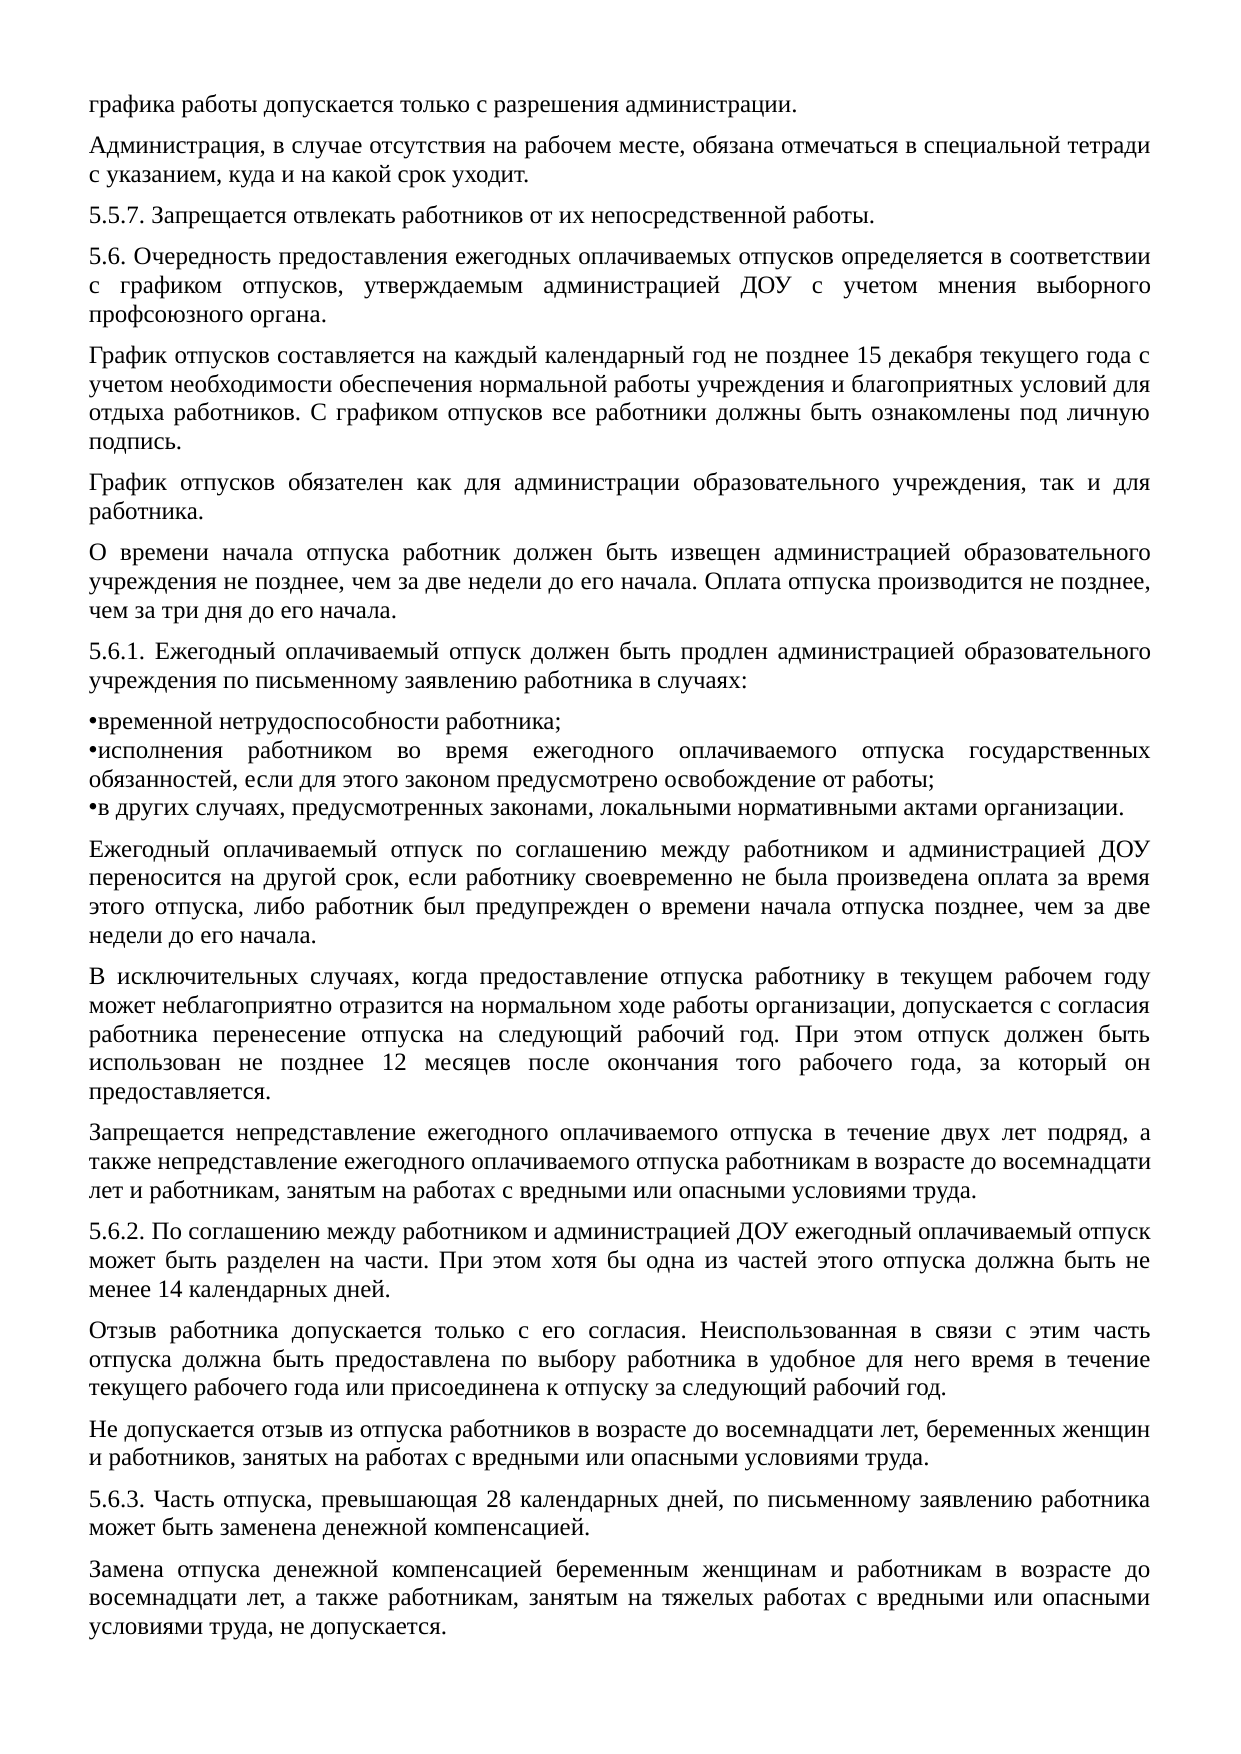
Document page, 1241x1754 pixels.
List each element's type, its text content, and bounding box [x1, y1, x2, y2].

text 5.5.7. Запрещается отвлекать работников от их непосредственной работы. [89, 200, 1152, 229]
text График отпусков обязателен как для администрации образовательного учреждения, так и для работника. [89, 467, 1152, 525]
text 5.6.3. Часть отпуска, превышающая 28 календарных дней, по письменному заявлению работника может быть заменена денежной компенсацией. [89, 1484, 1152, 1541]
text Администрация, в случае отсутствия на рабочем месте, обязана отмечаться в специальной тетради с указанием, куда и на какой срок уходит. [89, 130, 1152, 187]
text Ежегодный оплачиваемый отпуск по соглашению между работником и администрацией ДОУ переносится на другой срок, если работнику своевременно не была произведена оплата за время этого отпуска, либо работник был предупрежден о времени начала отпуска позднее, чем за две недели до его начала. [89, 834, 1152, 949]
text В исключительных случаях, когда предоставление отпуска работнику в текущем рабочем году может неблагоприятно отразится на нормальном ходе работы организации, допускается с согласия работника перенесение отпуска на следующий рабочий год. При этом отпуск должен быть использован не позднее 12 месяцев после окончания того рабочего года, за который он предоставляется. [89, 961, 1152, 1105]
list исполнения работником во время ежегодного оплачиваемого отпуска государственных обязанностей, если для этого законом предусмотрено освобождение от работы; [89, 735, 1152, 792]
list в других случаях, предусмотренных законами, локальными нормативными актами организации. [89, 792, 1152, 821]
text Отзыв работника допускается только с его согласия. Неиспользованная в связи с этим часть отпуска должна быть предоставлена по выбору работника в удобное для него время в течение текущего рабочего года или присоединена к отпуску за следующий рабочий год. [89, 1315, 1152, 1401]
text Замена отпуска денежной компенсацией беременным женщинам и работникам в возрасте до восемнадцати лет, а также работникам, занятым на тяжелых работах с вредными или опасными условиями труда, не допускается. [89, 1554, 1152, 1640]
text 5.6. Очередность предоставления ежегодных оплачиваемых отпусков определяется в соответствии с графиком отпусков, утверждаемым администрацией ДОУ с учетом мнения выборного профсоюзного органа. [89, 241, 1152, 327]
text графика работы допускается только с разрешения администрации. [89, 89, 1152, 117]
text Не допускается отзыв из отпуска работников в возрасте до восемнадцати лет, беременных женщин и работников, занятых на работах с вредными или опасными условиями труда. [89, 1414, 1152, 1471]
text Запрещается непредставление ежегодного оплачиваемого отпуска в течение двух лет подряд, а также непредставление ежегодного оплачиваемого отпуска работникам в возрасте до восемнадцати лет и работникам, занятым на работах с вредными или опасными условиями труда. [89, 1117, 1152, 1204]
list временной нетрудоспособности работника; [89, 706, 1152, 735]
text О времени начала отпуска работник должен быть извещен администрацией образовательного учреждения не позднее, чем за две недели до его начала. Оплата отпуска производится не позднее, чем за три дня до его начала. [89, 537, 1152, 624]
text График отпусков составляется на каждый календарный год не позднее 15 декабря текущего года с учетом необходимости обеспечения нормальной работы учреждения и благоприятных условий для отдыха работников. С графиком отпусков все работники должны быть ознакомлены под личную подпись. [89, 340, 1152, 455]
text 5.6.2. По соглашению между работником и администрацией ДОУ ежегодный оплачиваемый отпуск может быть разделен на части. При этом хотя бы одна из частей этого отпуска должна быть не менее 14 календарных дней. [89, 1216, 1152, 1302]
text 5.6.1. Ежегодный оплачиваемый отпуск должен быть продлен администрацией образовательного учреждения по письменному заявлению работника в случаях: [89, 636, 1152, 694]
